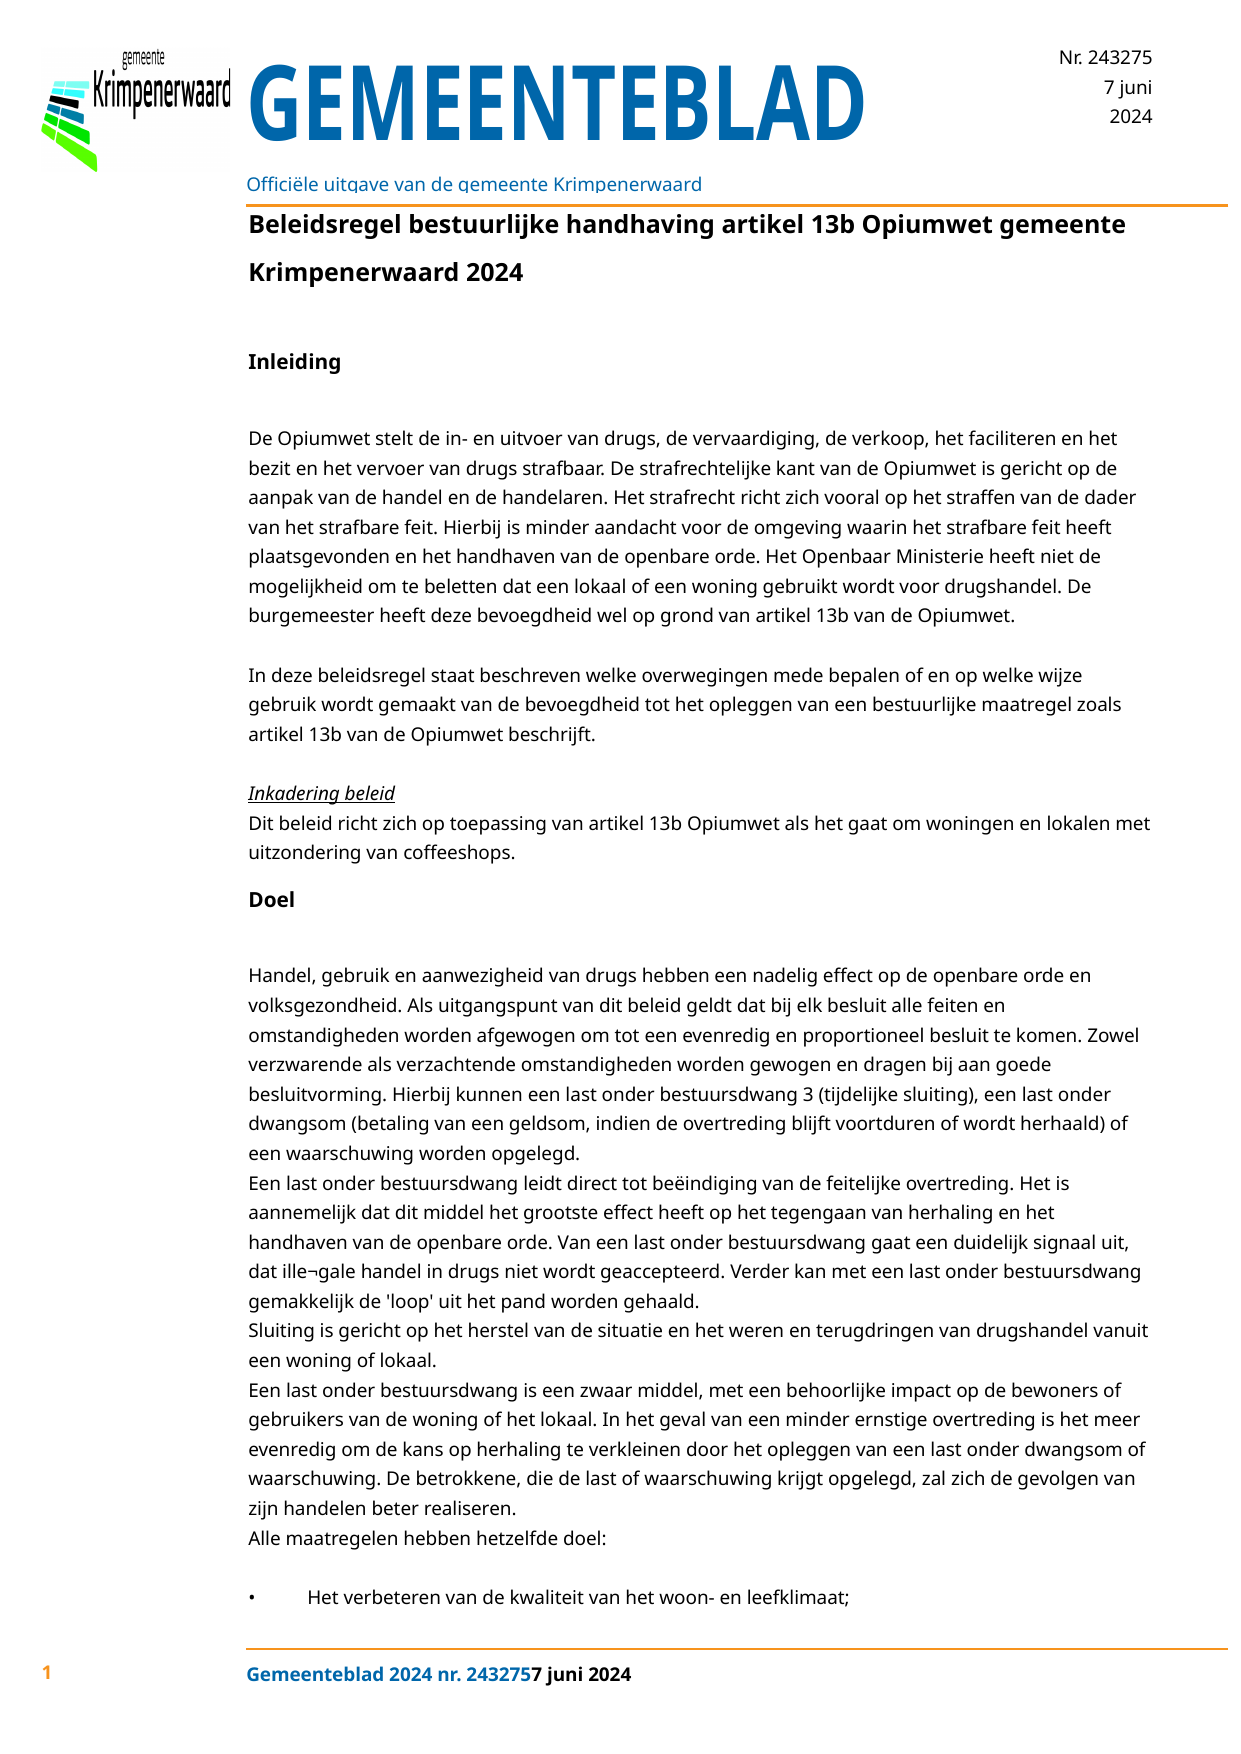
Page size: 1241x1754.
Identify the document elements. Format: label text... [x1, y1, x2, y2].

text De Opiumwet stelt de in- en uitvoer van drugs, de vervaardiging, de verkoop, het faciliteren en het bezit en het vervoer van drugs strafbaar. De strafrechtelijke kant van de Opiumwet is gericht op de aanpak van de handel en de handelaren. Het strafrecht richt zich vooral op het straffen van de dader van het strafbare feit. Hierbij is minder aandacht voor de omgeving waarin het strafbare feit heeft plaatsgevonden en het handhaven van de openbare orde. Het Openbaar Ministerie heeft niet de mogelijkheid om te beletten dat een lokaal of een woning gebruikt wordt voor drugshandel. De burgemeester heeft deze bevoegdheid wel op grond van artikel 13b van de Opiumwet. [248, 425, 1152, 628]
text In deze beleidsregel staat beschreven welke overwegingen mede bepalen of en op welke wijze gebruik wordt gemaakt van de bevoegdheid tot het opleggen van een bestuurlijke maatregel zoals artikel 13b van de Opiumwet beschrijft. [248, 662, 1152, 747]
text Inleiding [248, 347, 1152, 376]
list Het verbeteren van de kwaliteit van het woon- en leefklimaat; [248, 1584, 1152, 1610]
text Doel [248, 885, 1152, 913]
text Handel, gebruik en aanwezigheid van drugs hebben een nadelig effect op de openbare orde en volksgezondheid. Als uitgangspunt van dit beleid geldt dat bij elk besluit alle feiten en omstandigheden worden afgewogen om tot een evenredig en proportioneel besluit te komen. Zowel verzwarende als verzachtende omstandigheden worden gewogen en dragen bij aan goede besluitvorming. Hierbij kunnen een last onder bestuursdwang 3 (tijdelijke sluiting), een last onder dwangsom (betaling van een geldsom, indien de overtreding blijft voortduren of wordt herhaald) of een waarschuwing worden opgelegd. [248, 963, 1152, 1166]
text Een last onder bestuursdwang is een zwaar middel, met een behoorlijke impact op de bewoners of gebruikers van de woning of het lokaal. In het geval van een minder ernstige overtreding is het meer evenredig om de kans op herhaling te verkleinen door het opleggen van een last onder dwangsom of waarschuwing. De betrokkene, die de last of waarschuwing krijgt opgelegd, zal zich de gevolgen van zijn handelen beter realiseren. [248, 1377, 1152, 1521]
text Beleidsregel bestuurlijke handhaving artikel 13b Opiumwet gemeente Krimpenerwaard 2024 [248, 207, 1152, 288]
text Dit beleid richt zich op toepassing van artikel 13b Opiumwet als het gaat om woningen en lokalen met uitzondering van coffeeshops. [248, 810, 1152, 865]
text Sluiting is gericht op het herstel van de situatie en het weren en terugdringen van drugshandel vanuit een woning of lokaal. [248, 1318, 1152, 1373]
text Inkadering beleid [248, 780, 1152, 806]
text Alle maatregelen hebben hetzelfde doel: [248, 1525, 1152, 1551]
text Een last onder bestuursdwang leidt direct tot beëindiging van de feitelijke overtreding. Het is aannemelijk dat dit middel het grootste effect heeft op het tegengaan van herhaling en het handhaven van de openbare orde. Van een last onder bestuursdwang gaat een duidelijk signaal uit, dat ille¬gale handel in drugs niet wordt geaccepteerd. Verder kan met een last onder bestuursdwang gemakkelijk de 'loop' uit het pand worden gehaald. [248, 1170, 1152, 1314]
picture [41, 47, 231, 172]
